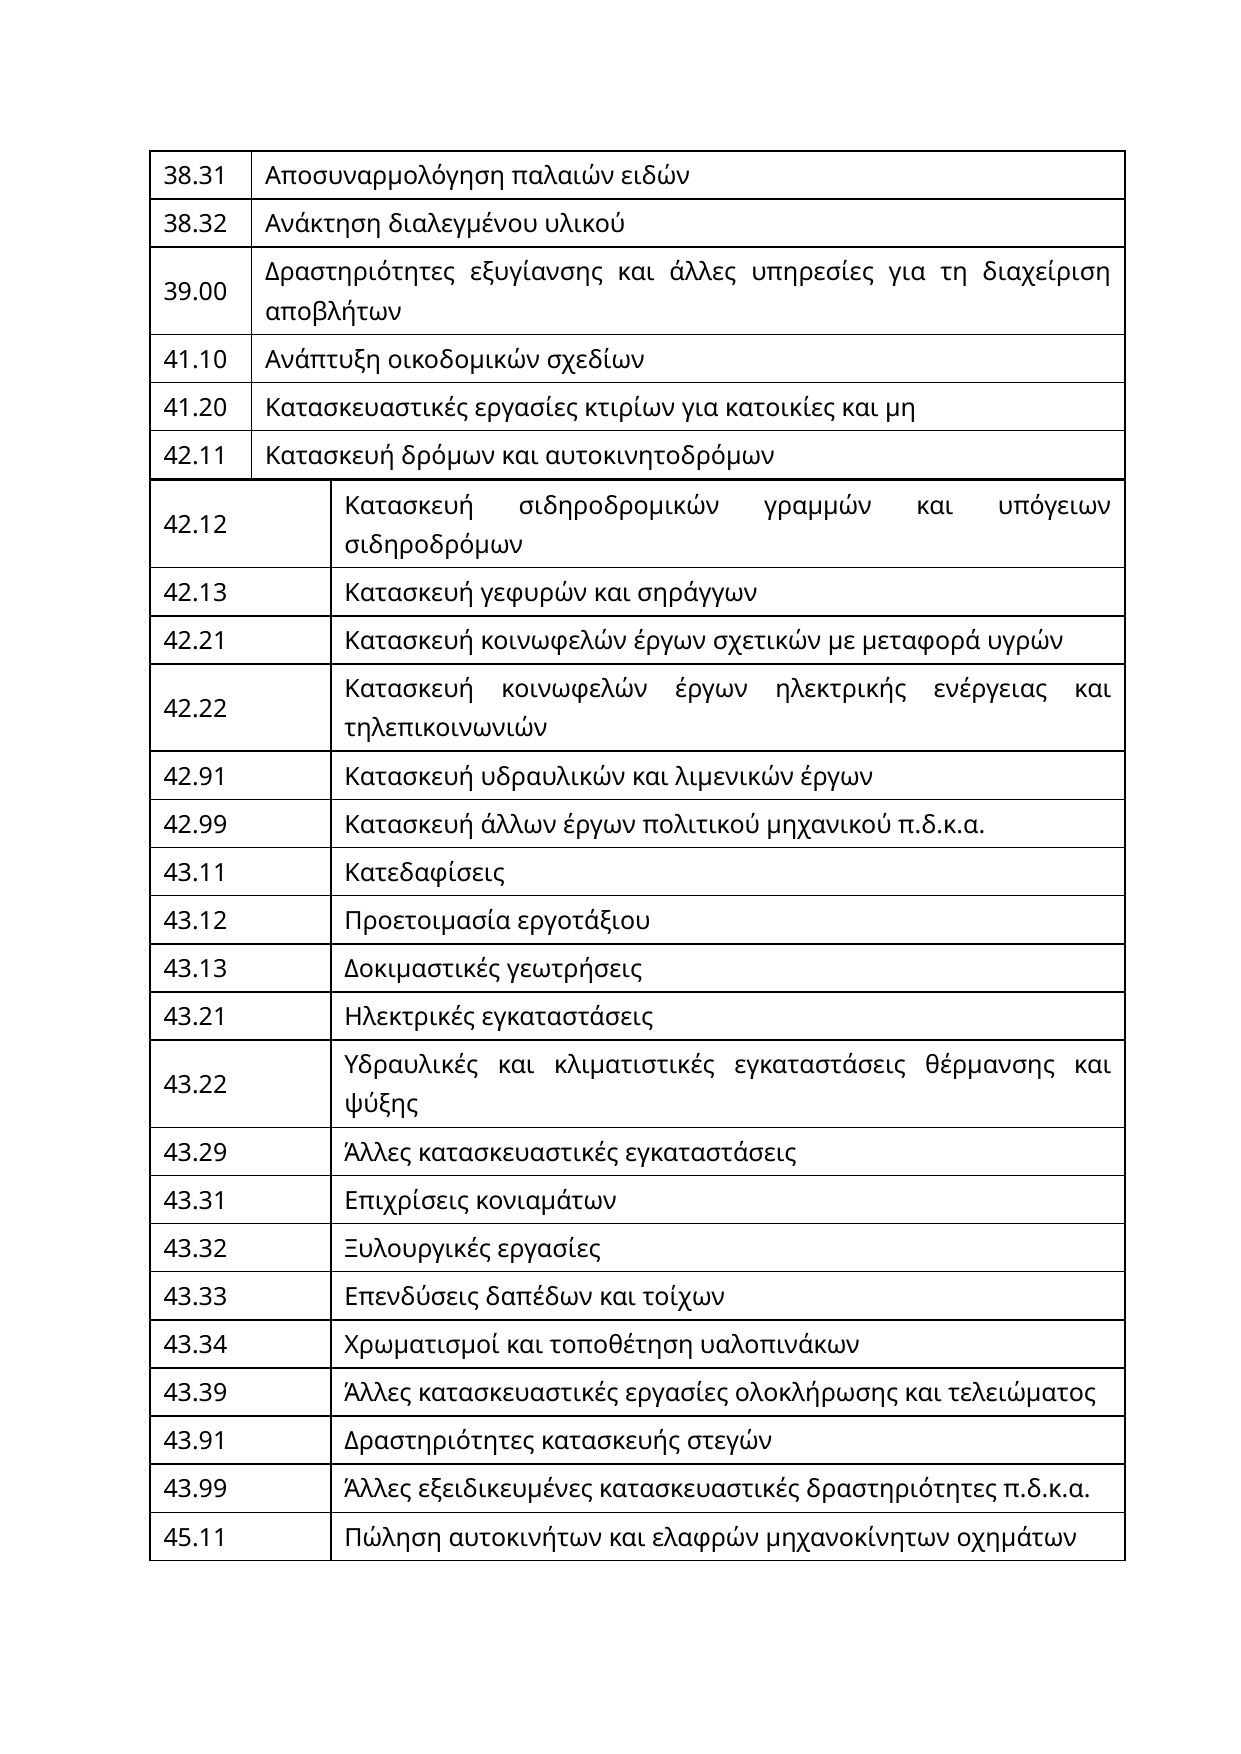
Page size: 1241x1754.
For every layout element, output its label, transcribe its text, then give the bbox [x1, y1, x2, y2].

table_cell Κατασκευαστικές εργασίες κτιρίων για κατοικίες και μη [252, 383, 1124, 430]
table_cell 43.34 [151, 1321, 330, 1367]
table_cell 41.20 [151, 383, 251, 430]
table_cell Δοκιμαστικές γεωτρήσεις [332, 945, 1124, 991]
table_cell 43.12 [151, 896, 330, 943]
table_cell 39.00 [151, 248, 251, 333]
table_cell Χρωματισμοί και τοποθέτηση υαλοπινάκων [332, 1321, 1124, 1367]
table_cell 43.33 [151, 1272, 330, 1319]
table_cell 43.21 [151, 993, 330, 1039]
table_cell Ανάπτυξη οικοδομικών σχεδίων [252, 335, 1124, 382]
table_cell Κατασκευή υδραυλικών και λιμενικών έργων [332, 752, 1124, 798]
table_header 42.12 [151, 481, 330, 567]
table_cell 42.21 [151, 617, 330, 663]
table_cell 38.31 [151, 152, 251, 198]
table_cell Άλλες κατασκευαστικές εργασίες ολοκλήρωσης και τελειώματος [332, 1369, 1124, 1415]
table_cell 43.91 [151, 1417, 330, 1463]
table_cell Πώληση αυτοκινήτων και ελαφρών μηχανοκίνητων οχημάτων [332, 1513, 1124, 1559]
table_cell 43.13 [151, 945, 330, 991]
table_cell Κατασκευή γεφυρών και σηράγγων [332, 568, 1124, 615]
table_cell Κατασκευή δρόμων και αυτοκινητοδρόμων [252, 431, 1124, 478]
table_cell Ανάκτηση διαλεγμένου υλικού [252, 200, 1124, 246]
table_cell 42.99 [151, 800, 330, 847]
table_cell 45.11 [151, 1513, 330, 1559]
table_cell Επενδύσεις δαπέδων και τοίχων [332, 1272, 1124, 1319]
table_cell Δραστηριότητες κατασκευής στεγών [332, 1417, 1124, 1463]
table_cell 43.22 [151, 1041, 330, 1126]
table_cell Άλλες κατασκευαστικές εγκαταστάσεις [332, 1128, 1124, 1174]
table_cell Υδραυλικές και κλιματιστικές εγκαταστάσεις θέρμανσης και ψύξης [332, 1041, 1124, 1126]
table_cell 43.99 [151, 1465, 330, 1511]
table_cell Άλλες εξειδικευμένες κατασκευαστικές δραστηριότητες π.δ.κ.α. [332, 1465, 1124, 1511]
table_cell Κατασκευή κοινωφελών έργων σχετικών με μεταφορά υγρών [332, 617, 1124, 663]
table_cell Αποσυναρμολόγηση παλαιών ειδών [252, 152, 1124, 198]
table_cell 38.32 [151, 200, 251, 246]
table_cell 43.39 [151, 1369, 330, 1415]
table_cell 42.22 [151, 665, 330, 750]
table_cell Δραστηριότητες εξυγίανσης και άλλες υπηρεσίες για τη διαχείριση αποβλήτων [252, 248, 1124, 333]
table_cell Κατασκευή άλλων έργων πολιτικού μηχανικού π.δ.κ.α. [332, 800, 1124, 847]
table_cell 42.11 [151, 431, 251, 478]
table_cell 41.10 [151, 335, 251, 382]
table_cell 43.29 [151, 1128, 330, 1174]
table_cell 43.11 [151, 848, 330, 895]
table_cell Ηλεκτρικές εγκαταστάσεις [332, 993, 1124, 1039]
table_cell Ξυλουργικές εργασίες [332, 1224, 1124, 1271]
table_cell Προετοιμασία εργοτάξιου [332, 896, 1124, 943]
table_header Κατασκευή σιδηροδρομικών γραμμών και υπόγειων σιδηροδρόμων [332, 481, 1124, 567]
table_cell Επιχρίσεις κονιαμάτων [332, 1176, 1124, 1223]
table_cell Κατασκευή κοινωφελών έργων ηλεκτρικής ενέργειας και τηλεπικοινωνιών [332, 665, 1124, 750]
table_cell 43.32 [151, 1224, 330, 1271]
table_cell 42.13 [151, 568, 330, 615]
table_cell 43.31 [151, 1176, 330, 1223]
table_cell 42.91 [151, 752, 330, 798]
table_cell Κατεδαφίσεις [332, 848, 1124, 895]
